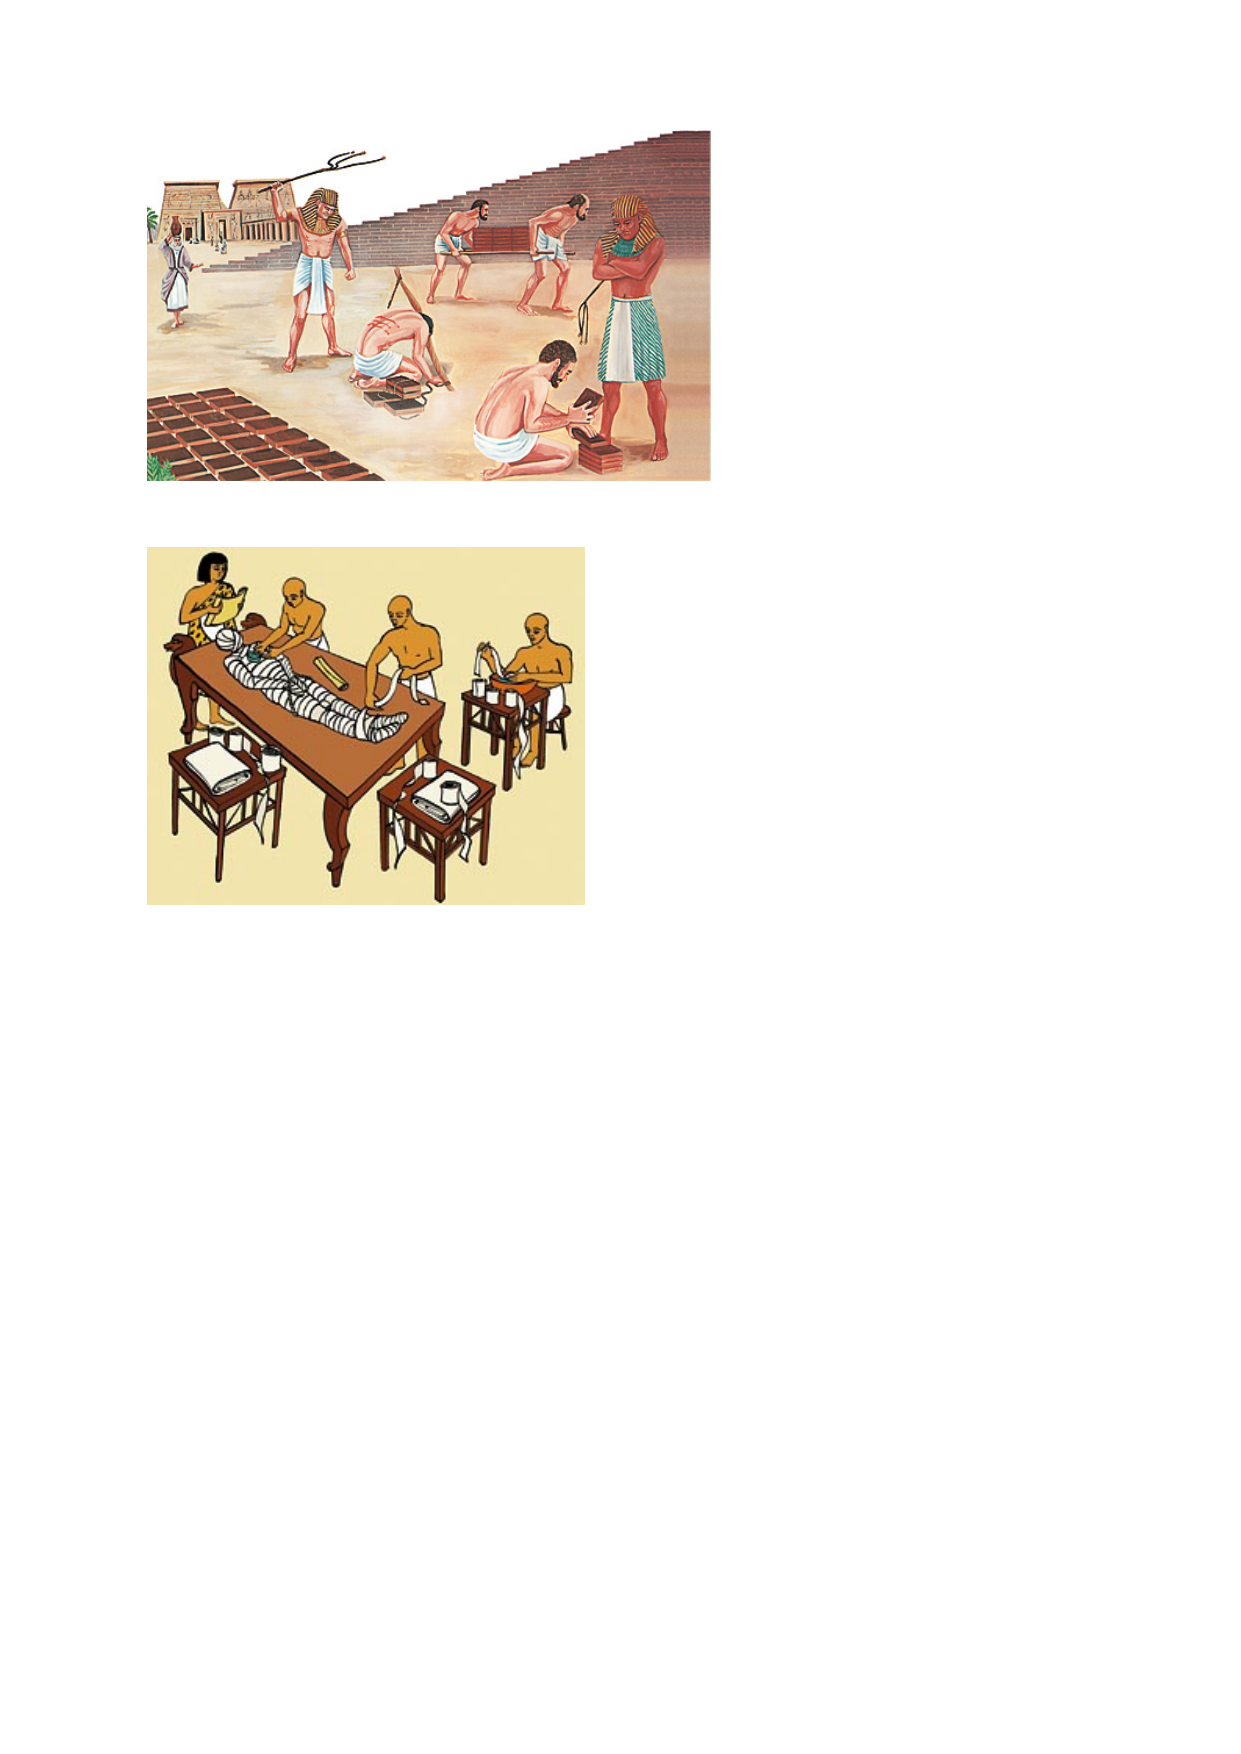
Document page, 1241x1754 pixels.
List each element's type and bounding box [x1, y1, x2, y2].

picture [147, 130, 711, 481]
picture [147, 547, 585, 905]
